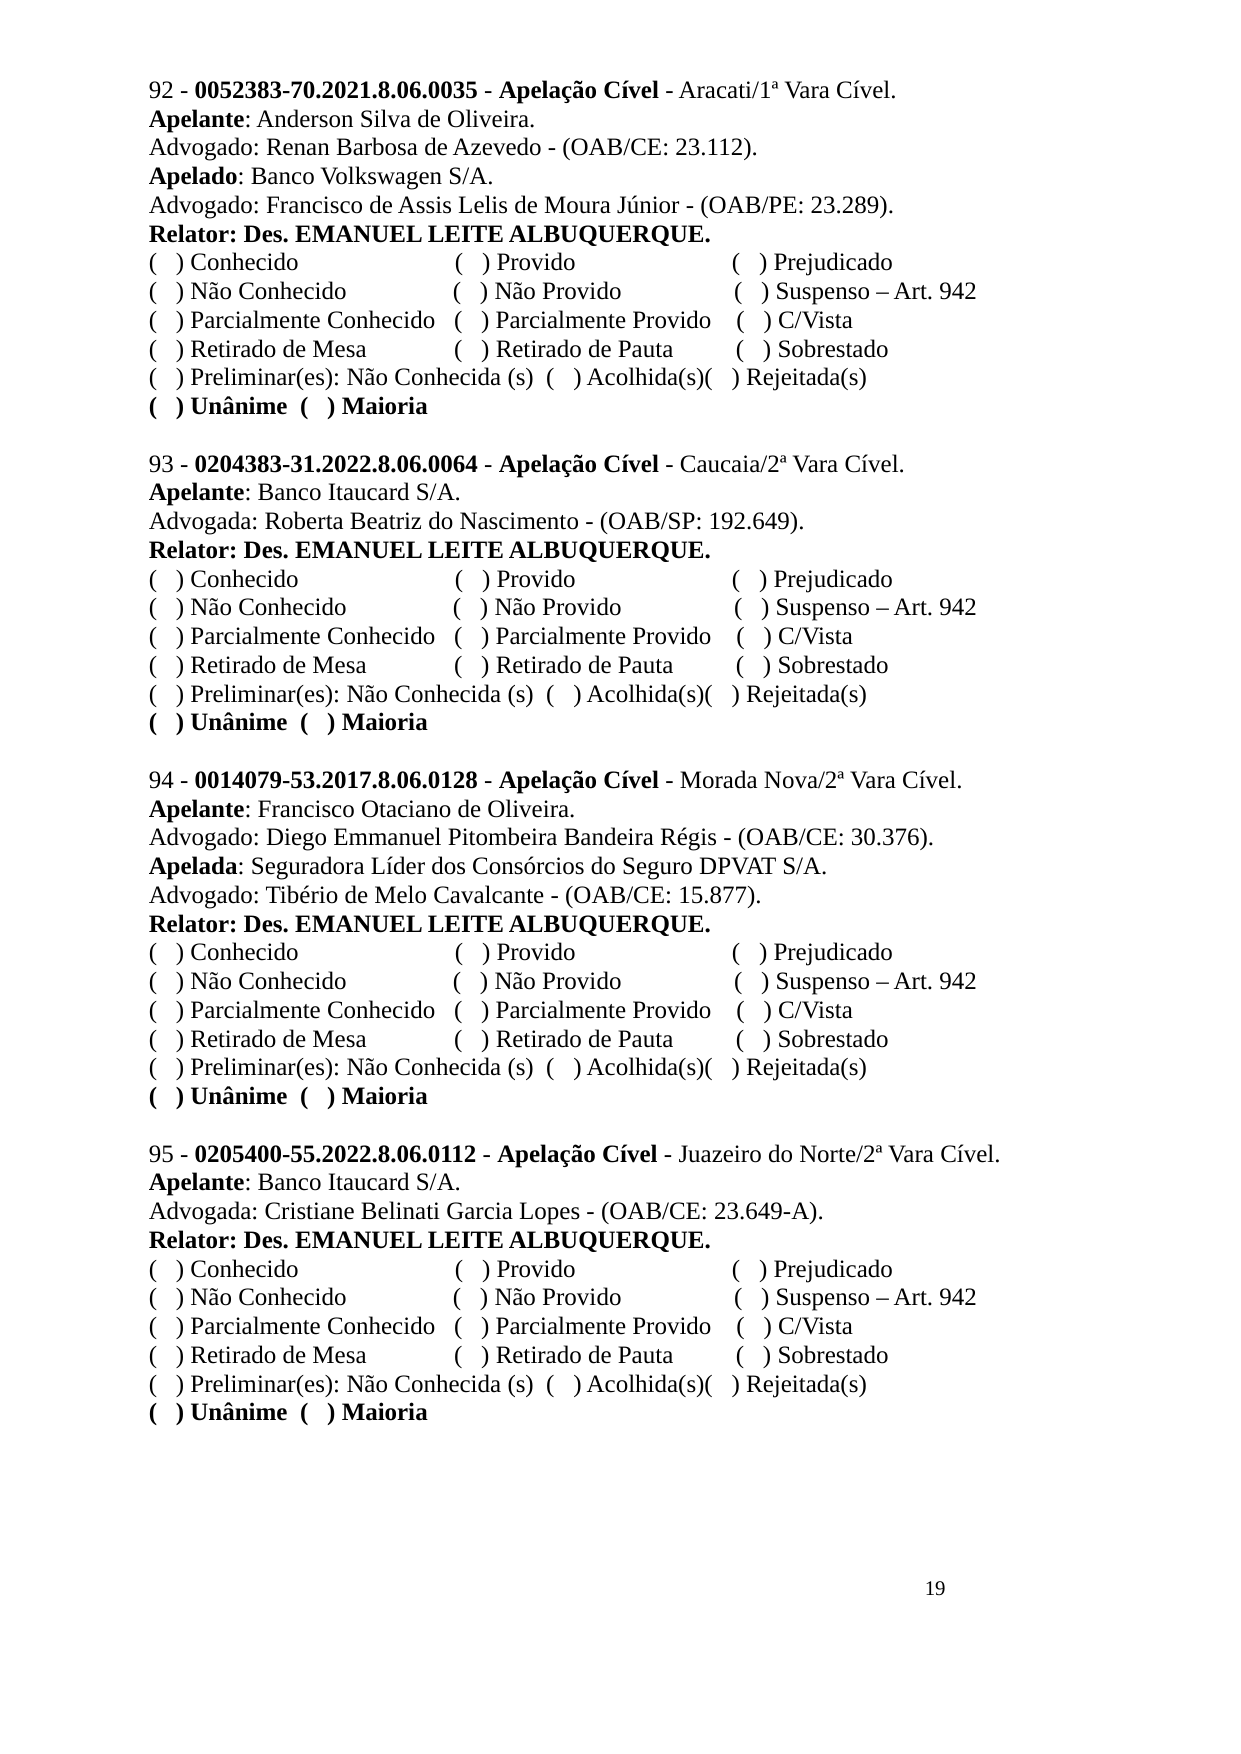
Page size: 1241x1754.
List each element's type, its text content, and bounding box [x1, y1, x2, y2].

text Apelante: Banco Itaucard S/A. [148, 477, 1141, 506]
text Advogada: Roberta Beatriz do Nascimento - (OAB/SP: 192.649). [148, 506, 1141, 535]
text ( ) Não Conhecido ( ) Não Provido ( ) Suspenso – Art. 942 [148, 592, 1158, 621]
text ( ) Preliminar(es): Não Conhecida (s) ( ) Acolhida(s)( ) Rejeitada(s) [148, 679, 1158, 707]
text 94 - 0014079-53.2017.8.06.0128 - Apelação Cível - Morada Nova/2ª Vara Cível. [148, 765, 1141, 794]
text Relator: Des. EMANUEL LEITE ALBUQUERQUE. [148, 535, 1141, 564]
text Advogada: Cristiane Belinati Garcia Lopes - (OAB/CE: 23.649-A). [148, 1196, 1141, 1225]
text 95 - 0205400-55.2022.8.06.0112 - Apelação Cível - Juazeiro do Norte/2ª Vara Cível. [148, 1139, 1141, 1167]
text Apelada: Seguradora Líder dos Consórcios do Seguro DPVAT S/A. [148, 851, 1141, 880]
text 93 - 0204383-31.2022.8.06.0064 - Apelação Cível - Caucaia/2ª Vara Cível. [148, 449, 1141, 477]
text ( ) Não Conhecido ( ) Não Provido ( ) Suspenso – Art. 942 [148, 966, 1158, 995]
text ( ) Retirado de Mesa ( ) Retirado de Pauta ( ) Sobrestado [148, 1024, 1158, 1052]
text Apelante: Anderson Silva de Oliveira. [148, 104, 1141, 132]
text Relator: Des. EMANUEL LEITE ALBUQUERQUE. [148, 909, 1141, 937]
text ( ) Conhecido ( ) Provido ( ) Prejudicado [148, 937, 1141, 966]
text Advogado: Francisco de Assis Lelis de Moura Júnior - (OAB/PE: 23.289). [148, 190, 1141, 219]
text ( ) Unânime ( ) Maioria [148, 1397, 1158, 1426]
text ( ) Conhecido ( ) Provido ( ) Prejudicado [148, 564, 1141, 592]
text Relator: Des. EMANUEL LEITE ALBUQUERQUE. [148, 1225, 1141, 1254]
text Advogado: Tibério de Melo Cavalcante - (OAB/CE: 15.877). [148, 880, 1141, 909]
text ( ) Unânime ( ) Maioria [148, 1081, 1158, 1110]
text ( ) Unânime ( ) Maioria [148, 391, 1158, 420]
text ( ) Parcialmente Conhecido ( ) Parcialmente Provido ( ) C/Vista [148, 305, 1158, 334]
text Advogado: Diego Emmanuel Pitombeira Bandeira Régis - (OAB/CE: 30.376). [148, 822, 1141, 851]
text ( ) Preliminar(es): Não Conhecida (s) ( ) Acolhida(s)( ) Rejeitada(s) [148, 1052, 1158, 1081]
text Apelado: Banco Volkswagen S/A. [148, 161, 1141, 190]
text ( ) Parcialmente Conhecido ( ) Parcialmente Provido ( ) C/Vista [148, 1311, 1158, 1340]
text ( ) Conhecido ( ) Provido ( ) Prejudicado [148, 247, 1141, 276]
text ( ) Preliminar(es): Não Conhecida (s) ( ) Acolhida(s)( ) Rejeitada(s) [148, 1369, 1158, 1397]
text Apelante: Banco Itaucard S/A. [148, 1167, 1141, 1196]
text 92 - 0052383-70.2021.8.06.0035 - Apelação Cível - Aracati/1ª Vara Cível. [148, 75, 1141, 104]
text ( ) Parcialmente Conhecido ( ) Parcialmente Provido ( ) C/Vista [148, 995, 1158, 1024]
text ( ) Preliminar(es): Não Conhecida (s) ( ) Acolhida(s)( ) Rejeitada(s) [148, 362, 1158, 391]
text ( ) Não Conhecido ( ) Não Provido ( ) Suspenso – Art. 942 [148, 1282, 1158, 1311]
text Advogado: Renan Barbosa de Azevedo - (OAB/CE: 23.112). [148, 132, 1141, 161]
text ( ) Retirado de Mesa ( ) Retirado de Pauta ( ) Sobrestado [148, 650, 1158, 679]
text ( ) Retirado de Mesa ( ) Retirado de Pauta ( ) Sobrestado [148, 334, 1158, 362]
text ( ) Retirado de Mesa ( ) Retirado de Pauta ( ) Sobrestado [148, 1340, 1158, 1369]
text Relator: Des. EMANUEL LEITE ALBUQUERQUE. [148, 219, 1141, 247]
text ( ) Unânime ( ) Maioria [148, 707, 1158, 736]
text ( ) Parcialmente Conhecido ( ) Parcialmente Provido ( ) C/Vista [148, 621, 1158, 650]
text Apelante: Francisco Otaciano de Oliveira. [148, 794, 1141, 822]
text ( ) Não Conhecido ( ) Não Provido ( ) Suspenso – Art. 942 [148, 276, 1158, 305]
text ( ) Conhecido ( ) Provido ( ) Prejudicado [148, 1254, 1141, 1282]
